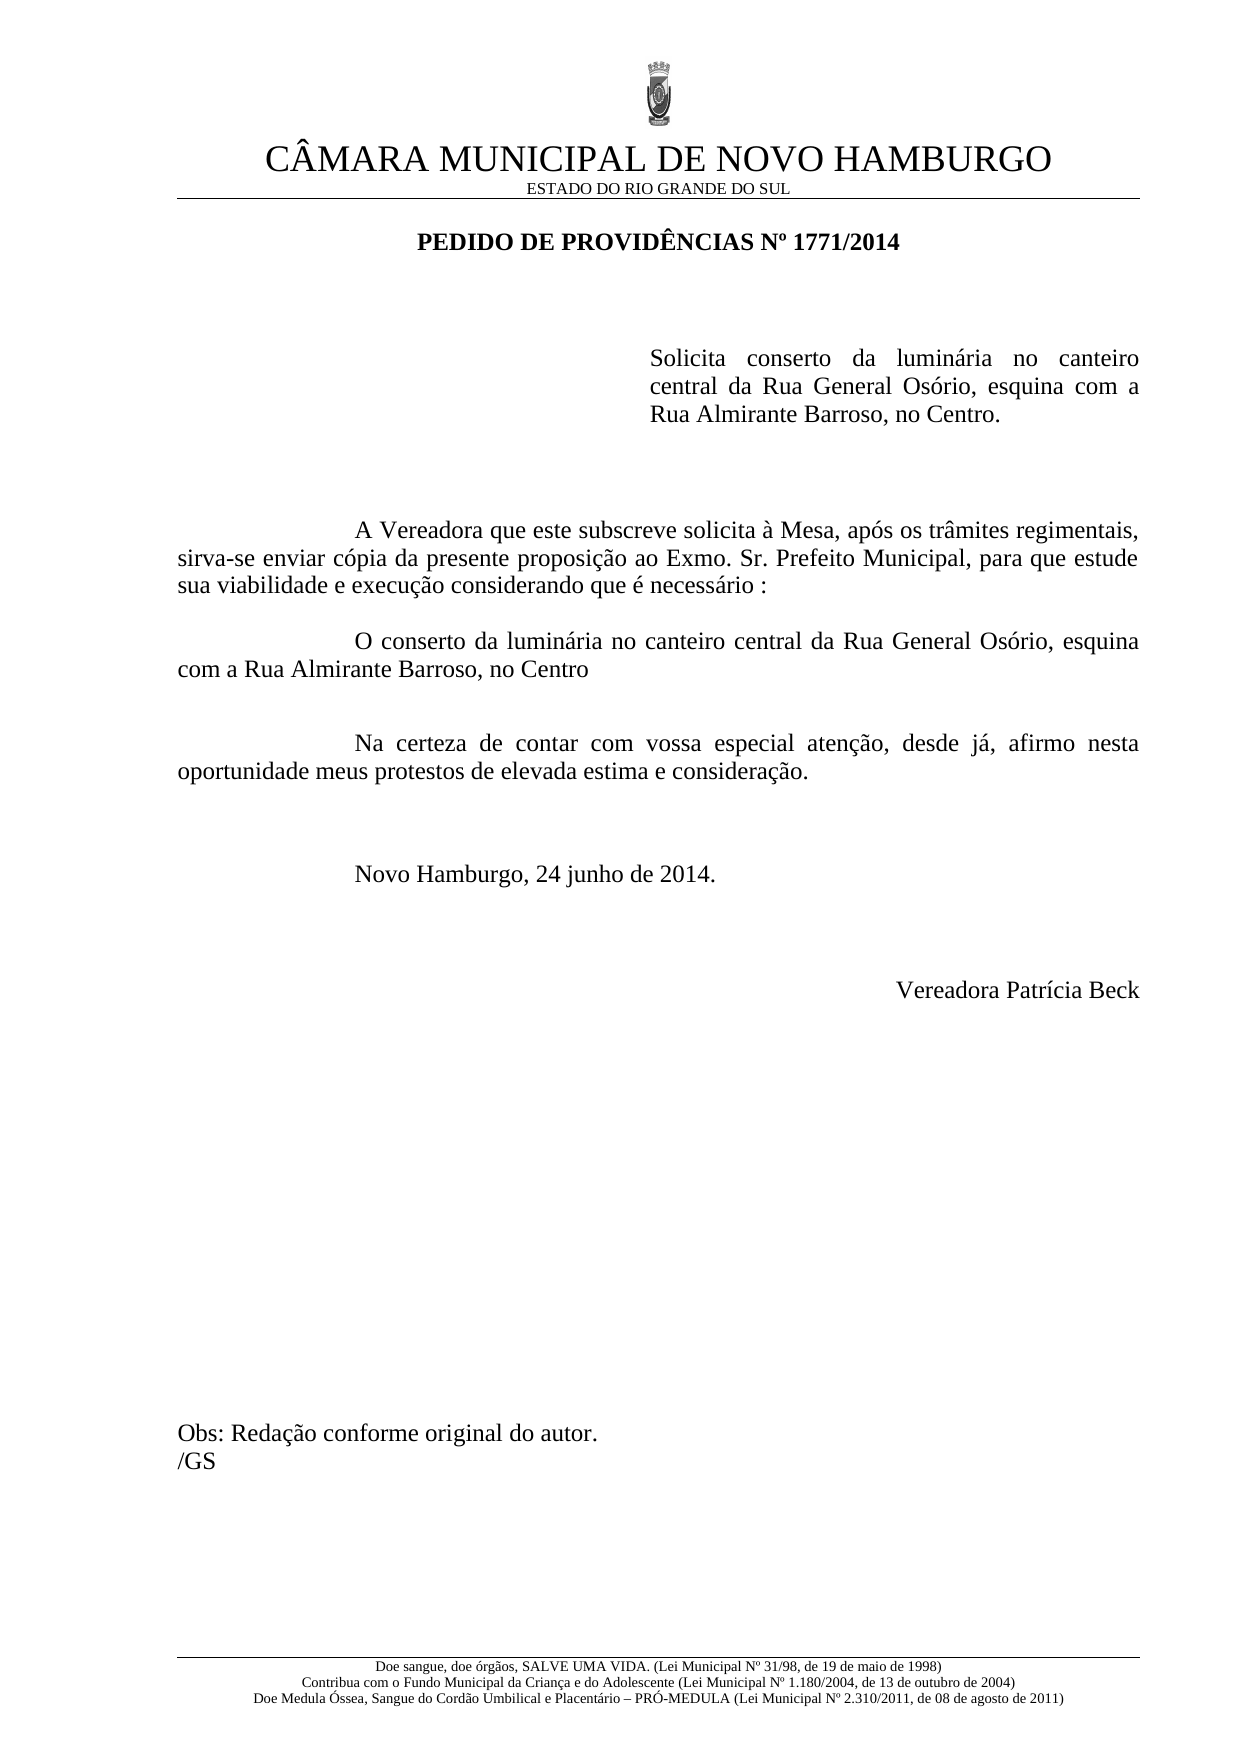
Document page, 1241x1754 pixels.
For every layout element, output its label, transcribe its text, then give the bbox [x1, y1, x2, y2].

text Na certeza de contar com vossa especial atenção, desde já, afirmo nesta oportunidade meus protestos de elevada estima e consideração. [177, 729, 1140, 785]
text Solicita conserto da luminária no canteiro central da Rua General Osório, esquina com a Rua Almirante Barroso, no Centro. [649, 344, 1140, 428]
text Novo Hamburgo, 24 junho de 2014. [177, 860, 1140, 887]
text /GS [177, 1447, 1140, 1475]
text A Vereadora que este subscreve solicita à Mesa, após os trâmites regimentais, sirva-se enviar cópia da presente proposição ao Exmo. Sr. Prefeito Municipal, para que estude sua viabilidade e execução considerando que é necessário : [177, 516, 1140, 599]
text Obs: Redação conforme original do autor. [177, 1419, 1140, 1447]
text PEDIDO DE PROVIDÊNCIAS Nº 1771/2014 [177, 228, 1140, 256]
text Vereadora Patrícia Beck [649, 976, 1140, 1004]
text O conserto da luminária no canteiro central da Rua General Osório, esquina com a Rua Almirante Barroso, no Centro [177, 627, 1140, 682]
